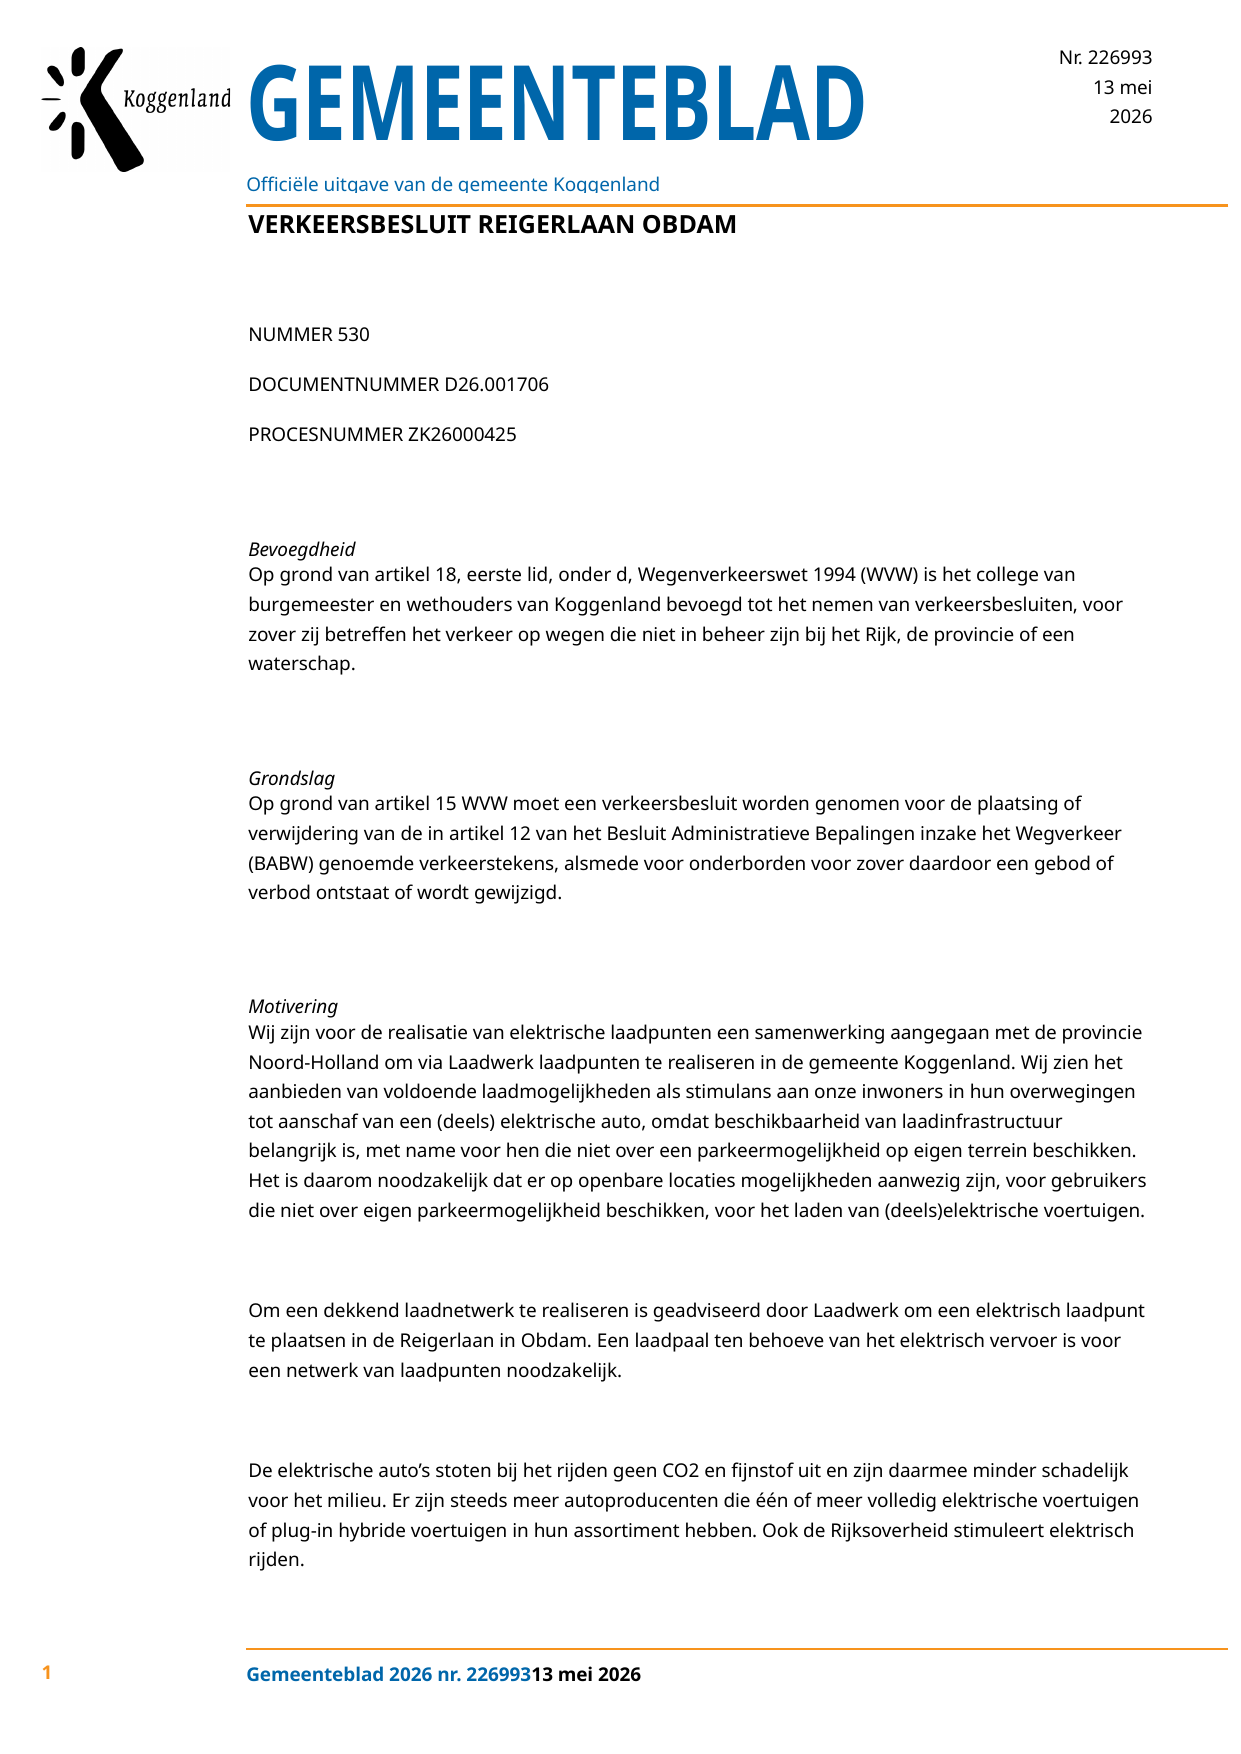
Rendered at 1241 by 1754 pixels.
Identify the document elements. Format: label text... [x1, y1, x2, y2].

text Bevoegdheid [248, 536, 1152, 562]
text Grondslag [248, 765, 1152, 791]
text VERKEERSBESLUIT REIGERLAAN OBDAM [248, 207, 1152, 241]
text Op grond van artikel 18, eerste lid, onder d, Wegenverkeerswet 1994 (WVW) is het college van burgemeester en wethouders van Koggenland bevoegd tot het nemen van verkeersbesluiten, voor zover zij betreffen het verkeer op wegen die niet in beheer zijn bij het Rijk, de provincie of een waterschap. [248, 562, 1152, 676]
text Motivering [248, 994, 1152, 1019]
text Om een dekkend laadnetwerk te realiseren is geadviseerd door Laadwerk om een elektrisch laadpunt te plaatsen in de Reigerlaan in Obdam. Een laadpaal ten behoeve van het elektrisch vervoer is voor een netwerk van laadpunten noodzakelijk. [248, 1298, 1152, 1383]
text DOCUMENTNUMMER D26.001706 [248, 371, 1152, 397]
picture [41, 47, 231, 172]
text Op grond van artikel 15 WVW moet een verkeersbesluit worden genomen voor de plaatsing of verwijdering van de in artikel 12 van het Besluit Administratieve Bepalingen inzake het Wegverkeer (BABW) genoemde verkeerstekens, alsmede voor onderborden voor zover daardoor een gebod of verbod ontstaat of wordt gewijzigd. [248, 791, 1152, 905]
text NUMMER 530 [248, 321, 1152, 346]
text De elektrische auto’s stoten bij het rijden geen CO2 en fijnstof uit en zijn daarmee minder schadelijk voor het milieu. Er zijn steeds meer autoproducenten die één of meer volledig elektrische voertuigen of plug-in hybride voertuigen in hun assortiment hebben. Ook de Rijksoverheid stimuleert elektrisch rijden. [248, 1458, 1152, 1572]
text PROCESNUMMER ZK26000425 [248, 422, 1152, 447]
text Wij zijn voor de realisatie van elektrische laadpunten een samenwerking aangegaan met de provincie Noord-Holland om via Laadwerk laadpunten te realiseren in de gemeente Koggenland. Wij zien het aanbieden van voldoende laadmogelijkheden als stimulans aan onze inwoners in hun overwegingen tot aanschaf van een (deels) elektrische auto, omdat beschikbaarheid van laadinfrastructuur belangrijk is, met name voor hen die niet over een parkeermogelijkheid op eigen terrein beschikken. Het is daarom noodzakelijk dat er op openbare locaties mogelijkheden aanwezig zijn, voor gebruikers die niet over eigen parkeermogelijkheid beschikken, voor het laden van (deels)elektrische voertuigen. [248, 1019, 1152, 1223]
